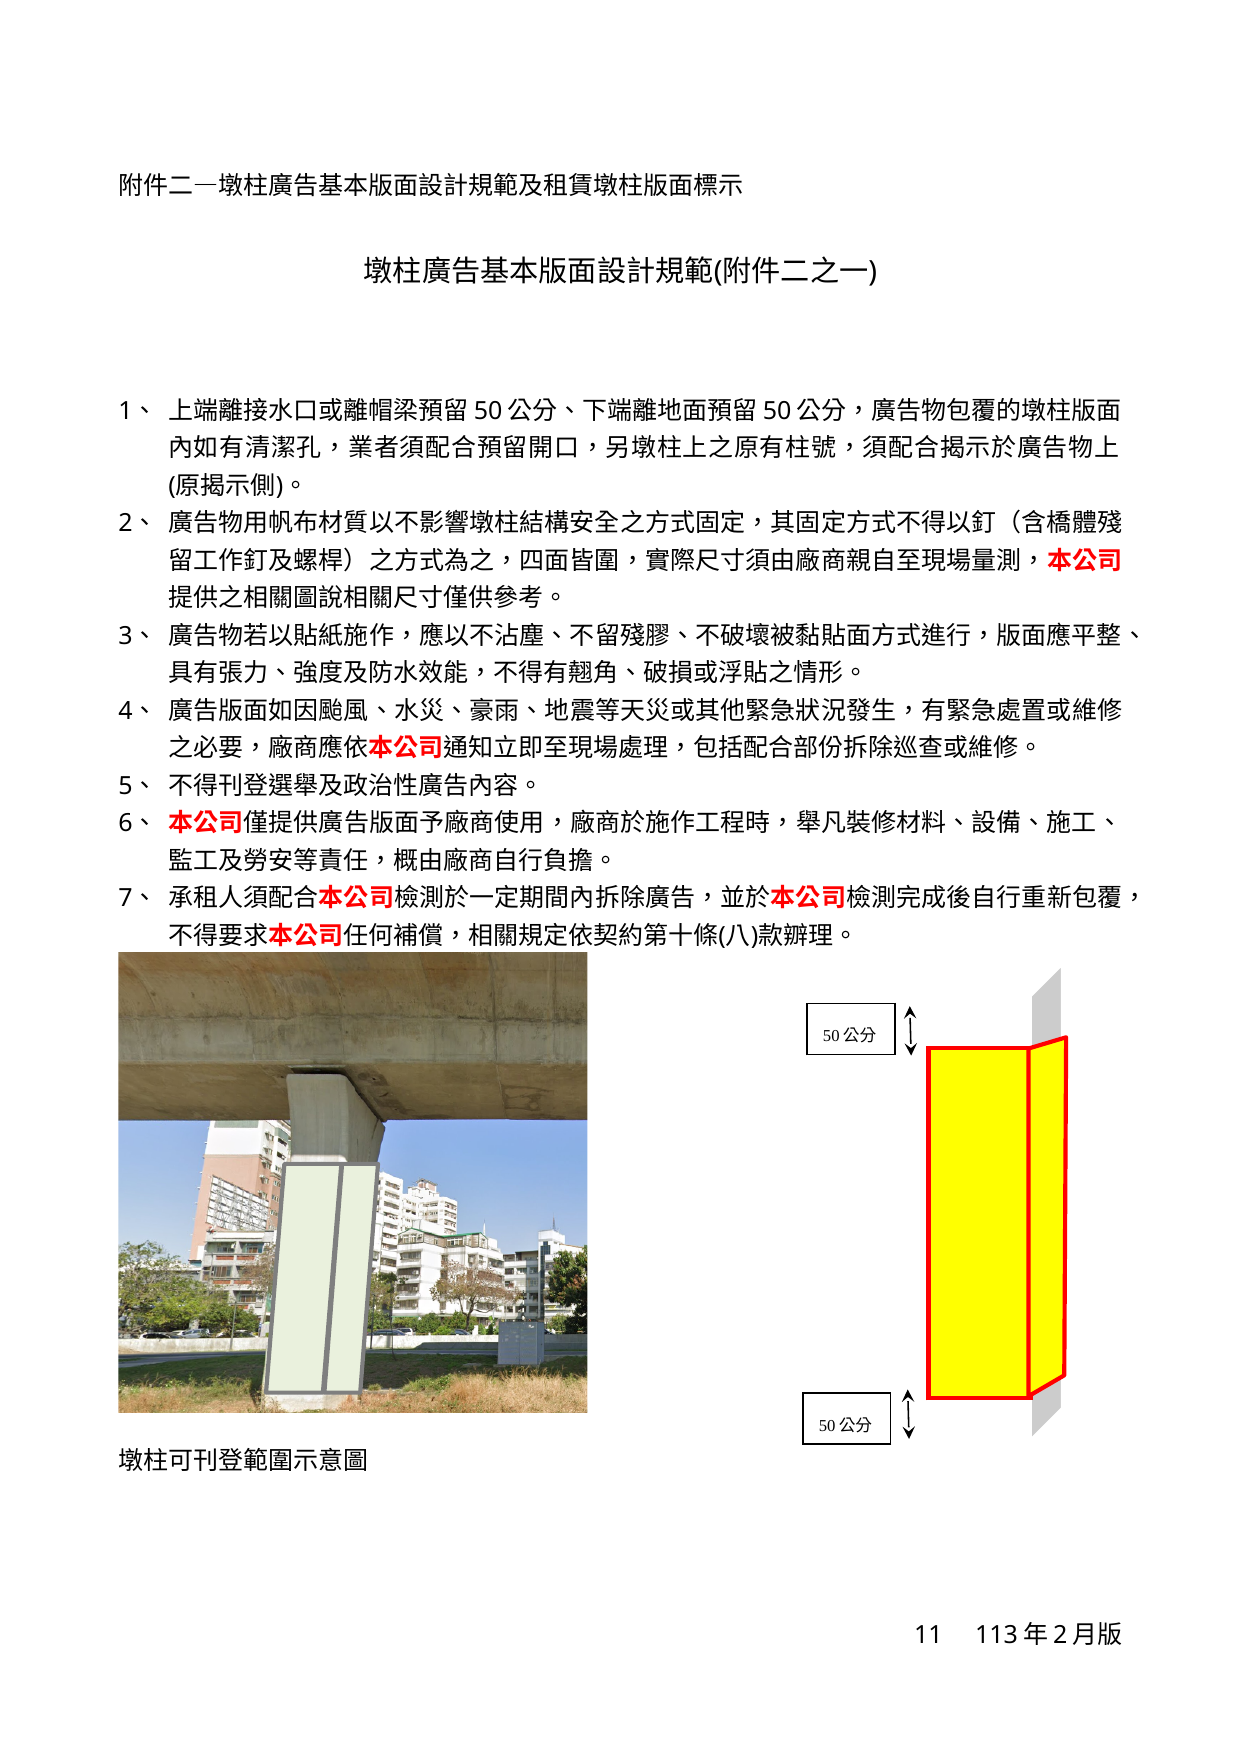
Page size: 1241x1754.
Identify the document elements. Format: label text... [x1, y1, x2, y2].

text 50公分 [823, 1012, 879, 1046]
list 廣告物若以貼紙施作，應以不沾塵、不留殘膠、不破壞被黏貼面方式進行，版面應平整、具有張力、強度及防水效能，不得有翹角、破損或浮貼之情形。 [118, 614, 1122, 689]
text 墩柱可刊登範圍示意圖 [118, 1439, 1122, 1477]
list 不得刊登選舉及政治性廣告內容。 [118, 764, 1122, 802]
list 廣告版面如因颱風、水災、豪雨、地震等天災或其他緊急狀況發生，有緊急處置或維修之必要，廠商應依本公司通知立即至現場處理，包括配合部份拆除巡查或維修。 [118, 689, 1122, 764]
list 本公司僅提供廣告版面予廠商使用，廠商於施作工程時，舉凡裝修材料、設備、施工、監工及勞安等責任，概由廠商自行負擔。 [118, 802, 1122, 877]
text 50公分 [818, 1401, 875, 1436]
list 承租人須配合本公司檢測於一定期間內拆除廣告，並於本公司檢測完成後自行重新包覆，不得要求本公司任何補償，相關規定依契約第十條(八)款辧理。 [118, 877, 1122, 952]
text 墩柱廣告基本版面設計規範(附件二之一) [118, 231, 1122, 306]
list 廣告物用帆布材質以不影響墩柱結構安全之方式固定，其固定方式不得以釘（含橋體殘留工作釘及螺桿）之方式為之，四面皆圍，實際尺寸須由廠商親自至現場量測，本公司提供之相關圖說相關尺寸僅供參考。 [118, 502, 1122, 614]
picture [118, 952, 588, 1413]
list 上端離接水口或離帽梁預留50公分、下端離地面預留50公分，廣告物包覆的墩柱版面內如有清潔孔，業者須配合預留開口，另墩柱上之原有柱號，須配合揭示於廣告物上(原揭示側)。 [53, 325, 1187, 502]
text 附件二—墩柱廣告基本版面設計規範及租賃墩柱版面標示 [118, 164, 1122, 202]
